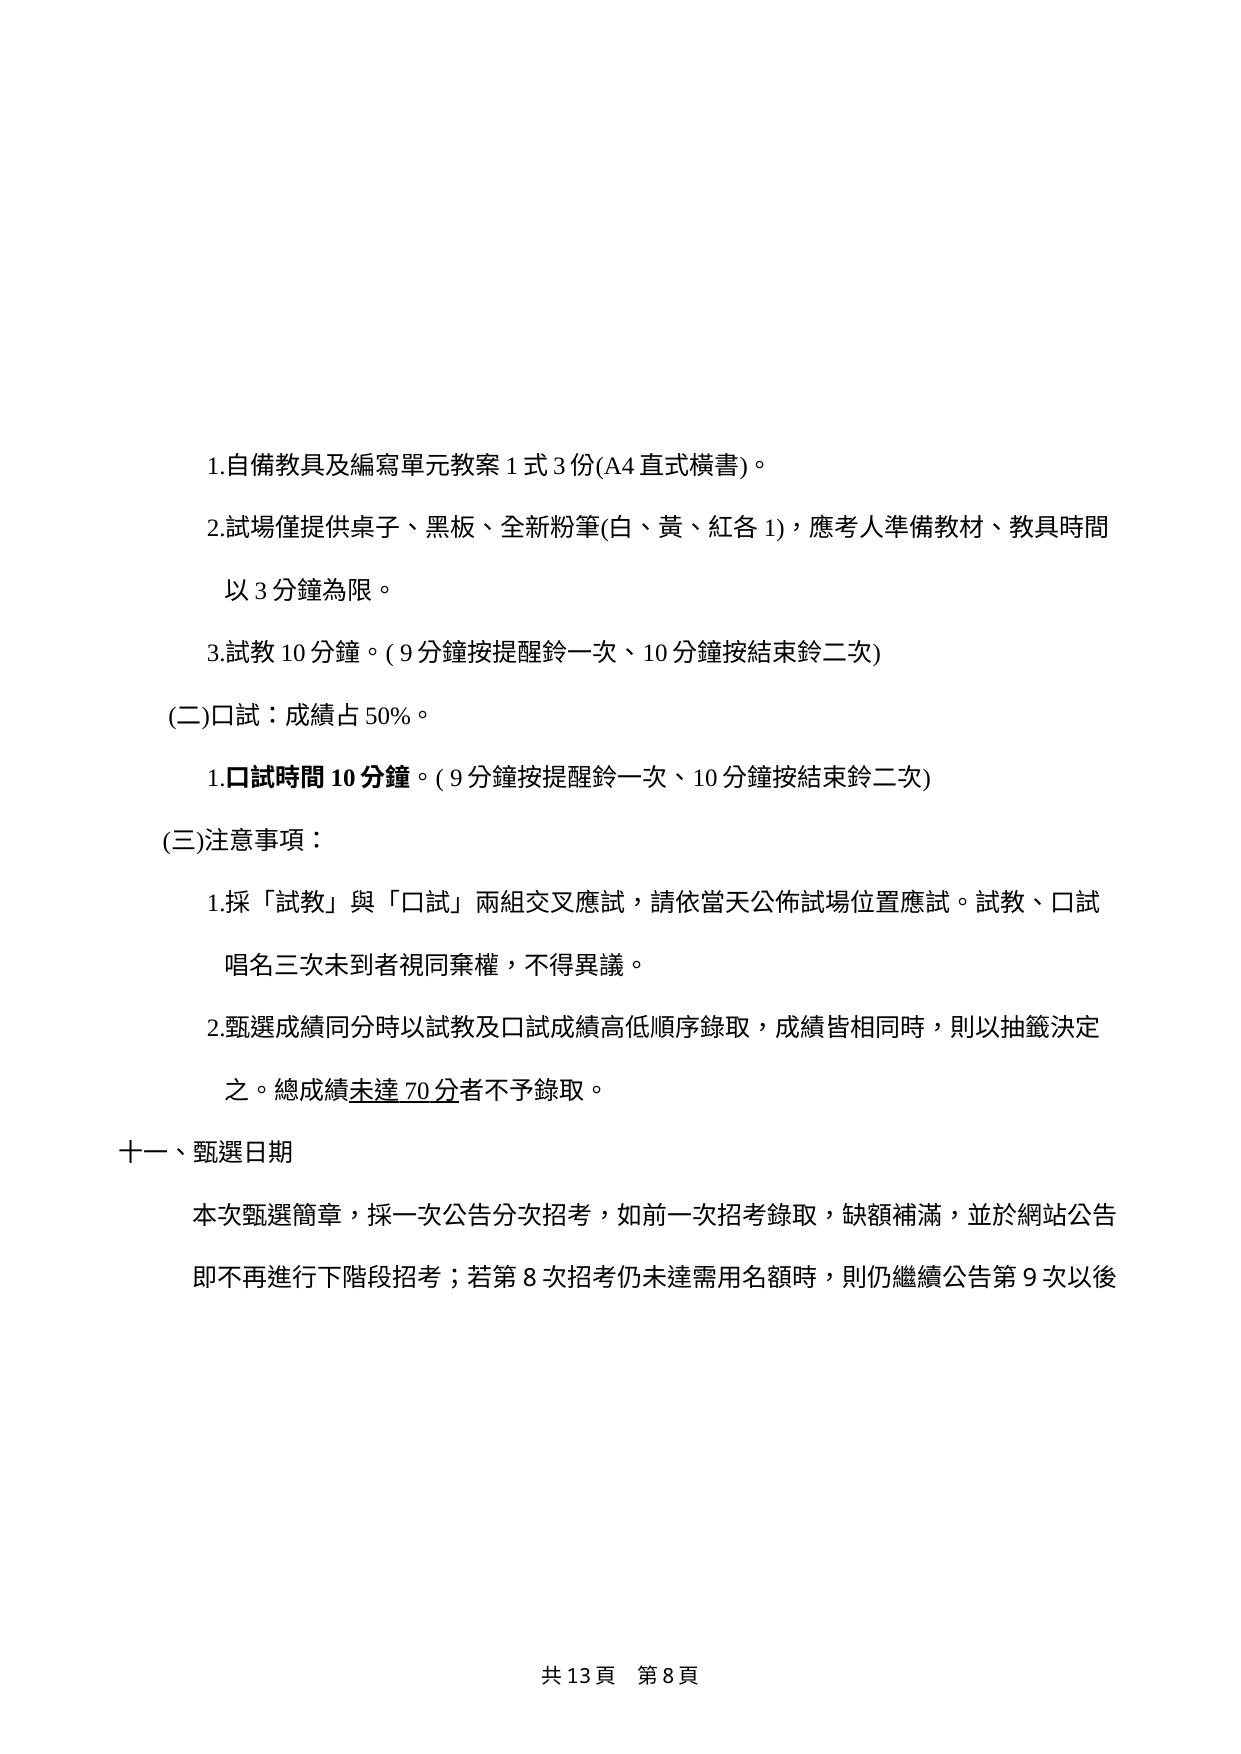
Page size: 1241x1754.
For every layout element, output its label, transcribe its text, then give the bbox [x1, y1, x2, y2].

text 1.採「試教」與「口試」兩組交叉應試，請依當天公佈試場位置應試。試教、口試唱名三次未到者視同棄權，不得異議。 [207, 859, 1122, 984]
text 3.試教10分鐘。( 9分鐘按提醒鈴一次、10分鐘按結束鈴二次) [207, 609, 1122, 672]
text 1.自備教具及編寫單元教案1式3份(A4直式橫書)。 [207, 422, 1122, 484]
text 2.甄選成績同分時以試教及口試成績高低順序錄取，成績皆相同時，則以抽籤決定之。總成績未達70分者不予錄取。 [207, 984, 1122, 1109]
text (二)口試：成績占50%。 [168, 672, 1122, 734]
text (三)注意事項： [118, 797, 1122, 859]
text 本次甄選簡章，採一次公告分次招考，如前一次招考錄取，缺額補滿，並於網站公告即不再進行下階段招考；若第8次招考仍未達需用名額時，則仍繼續公告第9次以後 [192, 1172, 1122, 1297]
text 1.口試時間10分鐘。( 9分鐘按提醒鈴一次、10分鐘按結束鈴二次) [207, 734, 1122, 797]
text 2.試場僅提供桌子、黑板、全新粉筆(白、黃、紅各1)，應考人準備教材、教具時間以3分鐘為限。 [207, 484, 1122, 609]
text 十一、甄選日期 [118, 1109, 1122, 1172]
